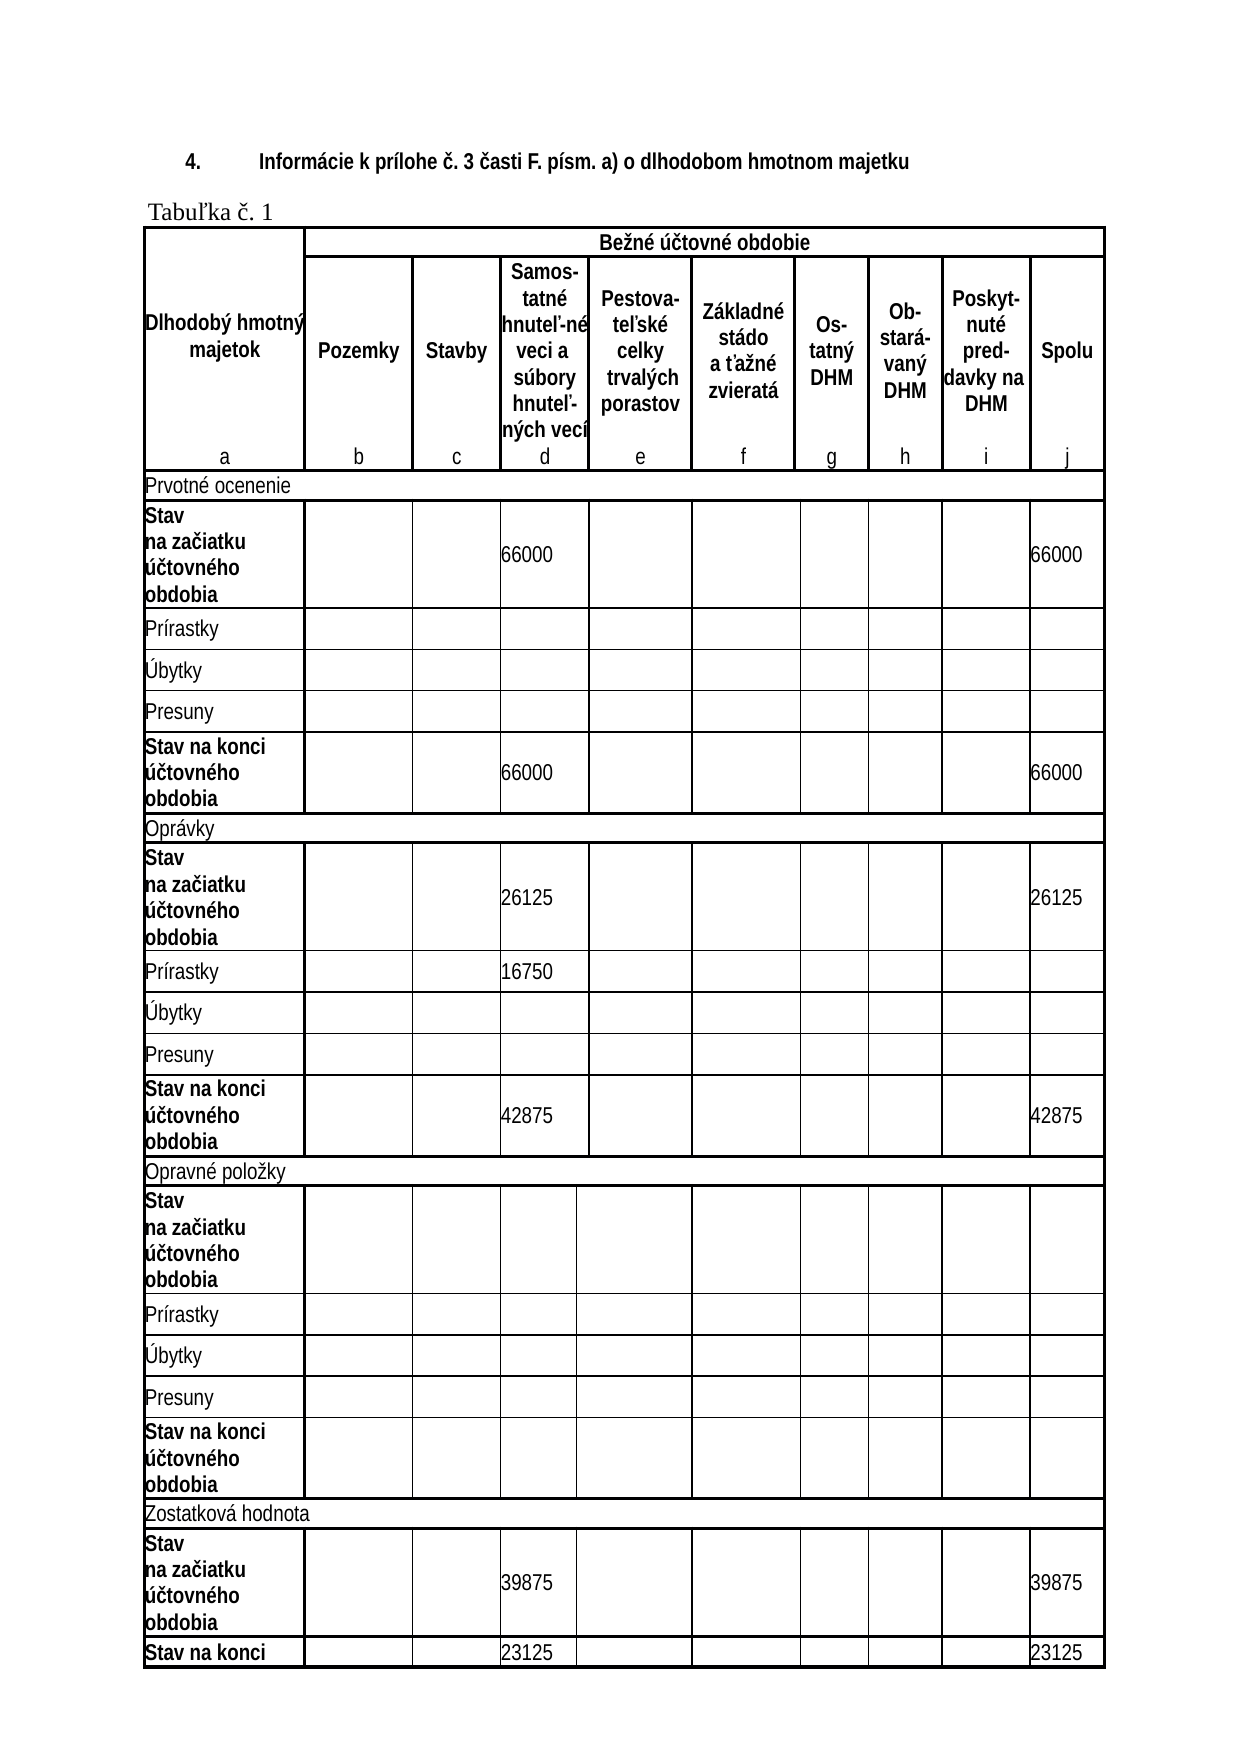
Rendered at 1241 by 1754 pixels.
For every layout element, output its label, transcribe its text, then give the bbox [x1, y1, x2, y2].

table_cell [943, 951, 1029, 991]
table_cell [869, 1336, 941, 1375]
table_cell [693, 1638, 800, 1665]
table_cell [413, 1638, 500, 1665]
table_cell [501, 993, 588, 1032]
table_cell [413, 691, 500, 731]
table_cell [1031, 951, 1103, 991]
table_cell [801, 502, 868, 607]
table_cell 23125 [1031, 1638, 1103, 1665]
table_cell Opravné položky [146, 1158, 1103, 1184]
table_cell Prírastky [146, 951, 303, 991]
table_cell [801, 1418, 868, 1497]
table_cell Samos-tatné hnuteľ-né veci a súbory hnuteľ-ných vecí [502, 258, 587, 443]
table_cell [801, 1530, 868, 1635]
table_cell [306, 733, 412, 812]
table_cell [869, 1418, 941, 1497]
table_cell [869, 993, 941, 1032]
table_cell [943, 502, 1029, 607]
table_cell [693, 650, 800, 690]
table_cell [413, 1294, 500, 1334]
table_cell [306, 1418, 412, 1497]
table_cell [501, 691, 588, 731]
table_cell 39875 [501, 1530, 576, 1635]
table_cell Úbytky [146, 650, 303, 690]
table_cell [801, 1187, 868, 1292]
table_cell 66000 [501, 502, 588, 607]
table_cell [869, 502, 941, 607]
table_cell Stav na konci účtovného obdobia [146, 1076, 303, 1154]
table_cell [590, 993, 691, 1032]
table_cell Základné stádo a ťažné zvieratá [693, 258, 793, 443]
table_cell [869, 844, 941, 950]
table_cell [590, 691, 691, 731]
table_cell [943, 1336, 1029, 1375]
table_cell [306, 1638, 412, 1665]
table_header Dlhodobý hmotný majetok [146, 229, 303, 443]
table_cell Úbytky [146, 1336, 303, 1375]
table_cell [869, 650, 941, 690]
table_cell [1031, 1377, 1103, 1417]
table_cell [869, 951, 941, 991]
table_cell [501, 1187, 576, 1292]
table_cell [413, 1530, 500, 1635]
table_cell [869, 691, 941, 731]
table_cell 39875 [1031, 1530, 1103, 1635]
table_cell Ob-stará-vaný DHM [870, 258, 941, 443]
table_cell c [414, 443, 499, 469]
table_cell [306, 609, 412, 648]
table_cell [943, 1377, 1029, 1417]
table_cell [943, 844, 1029, 950]
table_cell [1031, 650, 1103, 690]
table_cell [306, 650, 412, 690]
list Informácie k prílohe č. 3 časti F. písm. a) o dlhodobom hmotnom majetku [185, 148, 1093, 174]
table_cell [943, 650, 1029, 690]
table_cell Zostatková hodnota [146, 1500, 1103, 1527]
table_cell [943, 1187, 1029, 1292]
table_cell Stav na začiatku účtovného obdobia [146, 844, 303, 950]
table_cell [501, 1336, 576, 1375]
table_cell [413, 502, 500, 607]
table_cell [869, 1530, 941, 1635]
table_cell [801, 1638, 868, 1665]
table_cell [577, 1377, 691, 1417]
table_cell [590, 609, 691, 648]
table_cell [501, 650, 588, 690]
table_cell [869, 1294, 941, 1334]
table_cell [801, 609, 868, 648]
table_cell [801, 1076, 868, 1154]
table_cell [1031, 993, 1103, 1032]
table_cell [306, 502, 412, 607]
table_cell [869, 1076, 941, 1154]
table_cell [801, 1377, 868, 1417]
table_cell [943, 609, 1029, 648]
table_cell [693, 691, 800, 731]
table_cell [590, 1076, 691, 1154]
table_cell [693, 609, 800, 648]
table_cell [693, 951, 800, 991]
table_cell [413, 993, 500, 1032]
table_cell [413, 844, 500, 950]
table_cell [590, 502, 691, 607]
table_cell g [796, 443, 867, 469]
table_cell [590, 951, 691, 991]
table_cell [306, 1294, 412, 1334]
table_cell [801, 1034, 868, 1074]
table_cell [590, 650, 691, 690]
table_cell Oprávky [146, 815, 1103, 841]
table_cell j [1032, 443, 1103, 469]
table_cell [801, 691, 868, 731]
table_cell [306, 1530, 412, 1635]
table_cell Úbytky [146, 993, 303, 1032]
table_cell [306, 844, 412, 950]
table_cell Stav na konci [146, 1638, 303, 1665]
table_cell [693, 1034, 800, 1074]
table_cell [306, 1377, 412, 1417]
table_cell [869, 1638, 941, 1665]
table_cell [693, 1336, 800, 1375]
table_cell h [870, 443, 941, 469]
table_cell [1031, 1418, 1103, 1497]
table_cell b [306, 443, 411, 469]
table_cell [693, 1294, 800, 1334]
table_cell Spolu [1032, 258, 1103, 443]
table_cell [801, 993, 868, 1032]
table_cell [501, 1294, 576, 1334]
table_cell [1031, 609, 1103, 648]
table_cell [413, 1418, 500, 1497]
table_cell [693, 844, 800, 950]
table_cell f [693, 443, 793, 469]
table_cell 42875 [501, 1076, 588, 1154]
table_cell [413, 1377, 500, 1417]
table_cell 66000 [501, 733, 588, 812]
table_cell [801, 844, 868, 950]
table_cell [1031, 1336, 1103, 1375]
table_cell 23125 [501, 1638, 576, 1665]
table_cell 16750 [501, 951, 588, 991]
table_cell [413, 733, 500, 812]
table_cell [501, 609, 588, 648]
table_cell Stav na začiatku účtovného obdobia [146, 1187, 303, 1292]
table_cell Prvotné ocenenie [146, 472, 1103, 498]
table_cell [413, 951, 500, 991]
table_cell Prírastky [146, 1294, 303, 1334]
table_cell [306, 951, 412, 991]
table_cell 66000 [1031, 733, 1103, 812]
table_cell a [146, 443, 303, 469]
table_cell [869, 733, 941, 812]
table_cell Prírastky [146, 609, 303, 648]
table_cell [577, 1418, 691, 1497]
table_cell [943, 1418, 1029, 1497]
table_cell [869, 1187, 941, 1292]
table_cell [801, 951, 868, 991]
table_cell [590, 733, 691, 812]
table_cell Pestova-teľské celky trvalých porastov [590, 258, 690, 443]
table_cell [693, 993, 800, 1032]
table_cell Os-tatný DHM [796, 258, 867, 443]
table_cell [1031, 1294, 1103, 1334]
table_cell 66000 [1031, 502, 1103, 607]
table_cell [943, 733, 1029, 812]
table_cell [801, 1294, 868, 1334]
table_cell [693, 1530, 800, 1635]
table_cell d [502, 443, 587, 469]
table_cell [306, 1187, 412, 1292]
table_cell Stav na začiatku účtovného obdobia [146, 502, 303, 607]
table_cell [693, 502, 800, 607]
table_cell [577, 1530, 691, 1635]
table_cell [943, 1638, 1029, 1665]
table_cell [413, 1187, 500, 1292]
table_cell Presuny [146, 1034, 303, 1074]
table_cell [801, 650, 868, 690]
table_cell e [590, 443, 690, 469]
table_cell [413, 1076, 500, 1154]
table_cell [413, 1336, 500, 1375]
table_cell [943, 1034, 1029, 1074]
table_cell [577, 1336, 691, 1375]
table_cell [413, 1034, 500, 1074]
table_cell Stav na začiatku účtovného obdobia [146, 1530, 303, 1635]
table_cell 26125 [1031, 844, 1103, 950]
table_cell [306, 1336, 412, 1375]
table_cell [306, 1076, 412, 1154]
table_cell [501, 1377, 576, 1417]
table_cell [577, 1187, 691, 1292]
table_cell Presuny [146, 691, 303, 731]
table_cell [693, 1377, 800, 1417]
table_cell [306, 993, 412, 1032]
table_cell Pozemky [306, 258, 411, 443]
table_cell [943, 1076, 1029, 1154]
text Tabuľka č. 1 [148, 197, 1093, 226]
table_cell [1031, 1034, 1103, 1074]
table_cell [693, 1076, 800, 1154]
table_cell [693, 1187, 800, 1292]
table_cell [1031, 1187, 1103, 1292]
table_cell [501, 1034, 588, 1074]
table_cell [577, 1294, 691, 1334]
table_cell Stav na konci účtovného obdobia [146, 1418, 303, 1497]
table_cell [306, 1034, 412, 1074]
table_cell [943, 691, 1029, 731]
table_cell [590, 1034, 691, 1074]
table_cell 26125 [501, 844, 588, 950]
table_cell [869, 1377, 941, 1417]
table_cell [869, 609, 941, 648]
table_cell [801, 1336, 868, 1375]
table_cell [943, 993, 1029, 1032]
table_cell [501, 1418, 576, 1497]
table_cell [943, 1530, 1029, 1635]
table_cell [693, 733, 800, 812]
table_cell Poskyt-nuté pred-davky na DHM [944, 258, 1029, 443]
table_cell [1031, 691, 1103, 731]
table_header Bežné účtovné obdobie [306, 229, 1103, 255]
table_cell 42875 [1031, 1076, 1103, 1154]
table_cell [693, 1418, 800, 1497]
table_cell [413, 650, 500, 690]
table_cell Stavby [414, 258, 499, 443]
table_cell [590, 844, 691, 950]
table_cell [801, 733, 868, 812]
table_cell [413, 609, 500, 648]
table_cell [306, 691, 412, 731]
table_cell [577, 1638, 691, 1665]
table_cell Presuny [146, 1377, 303, 1417]
table_cell [869, 1034, 941, 1074]
table_cell i [944, 443, 1029, 469]
table_cell Stav na konci účtovného obdobia [146, 733, 303, 812]
table_cell [943, 1294, 1029, 1334]
